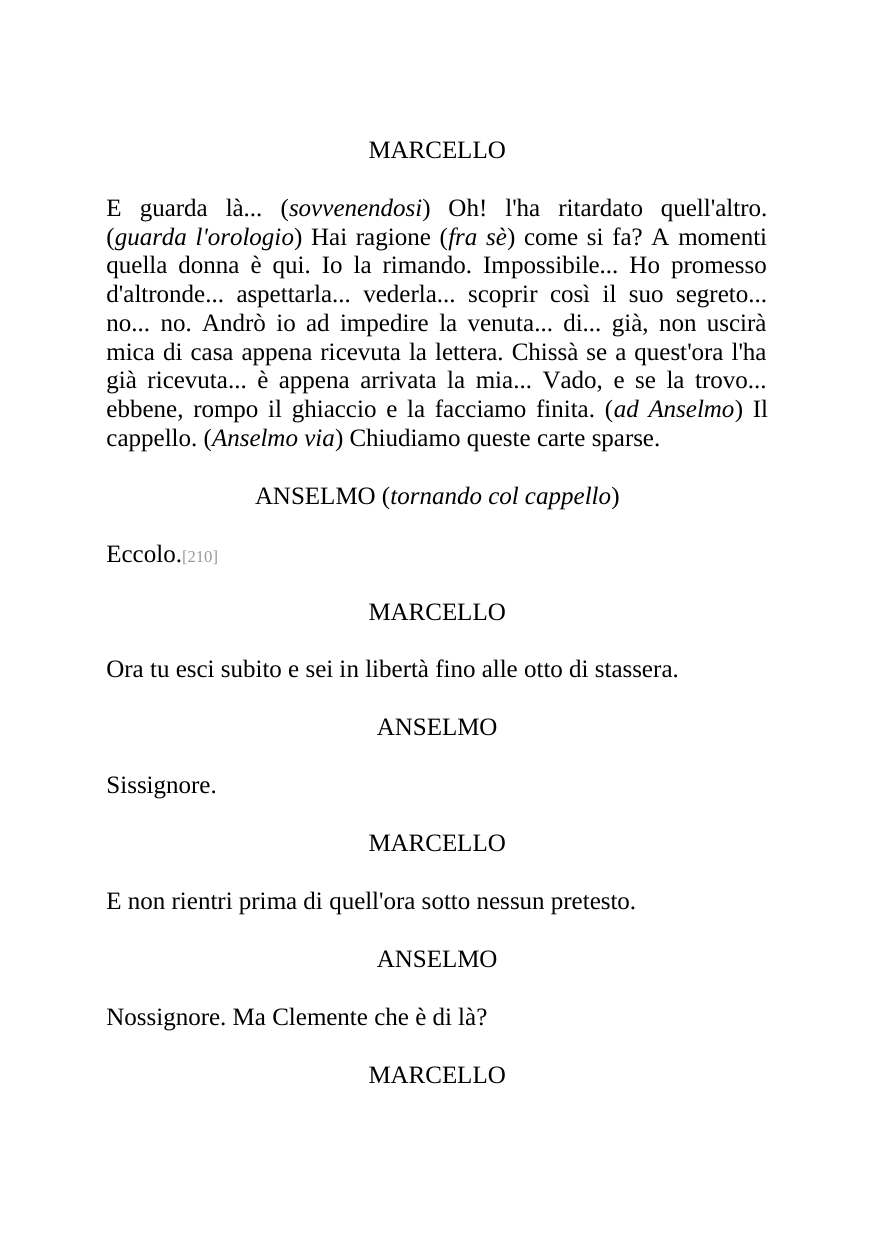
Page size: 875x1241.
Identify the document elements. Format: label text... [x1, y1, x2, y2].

text ANSELMO (tornando col cappello) [106, 481, 768, 509]
text Eccolo.[210] [106, 539, 768, 567]
text ANSELMO [106, 712, 768, 741]
text MARCELLO [106, 828, 768, 857]
text Sissignore. [106, 770, 768, 799]
text MARCELLO [106, 597, 768, 625]
text Ora tu esci subito e sei in libertà fino alle otto di stassera. [106, 654, 768, 683]
text Nossignore. Ma Clemente che è di là? [106, 1002, 768, 1031]
text MARCELLO [106, 1060, 768, 1089]
text MARCELLO [106, 135, 768, 164]
text E non rientri prima di quell'ora sotto nessun pretesto. [106, 886, 768, 915]
text E guarda là... (sovvenendosi) Oh! l'ha ritardato quell'altro. (guarda l'orologio) Hai ragione (fra sè) come si fa? A momenti quella donna è qui. Io la rimando. Impossibile... Ho promesso d'altronde... aspettarla... vederla... scoprir così il suo segreto... no... no. Andrò io ad impedire la venuta... di... già, non uscirà mica di casa appena ricevuta la lettera. Chissà se a quest'ora l'ha già ricevuta... è appena arrivata la mia... Vado, e se la trovo... ebbene, rompo il ghiaccio e la facciamo finita. (ad Anselmo) Il cappello. (Anselmo via) Chiudiamo queste carte sparse. [106, 193, 768, 452]
text ANSELMO [106, 944, 768, 973]
